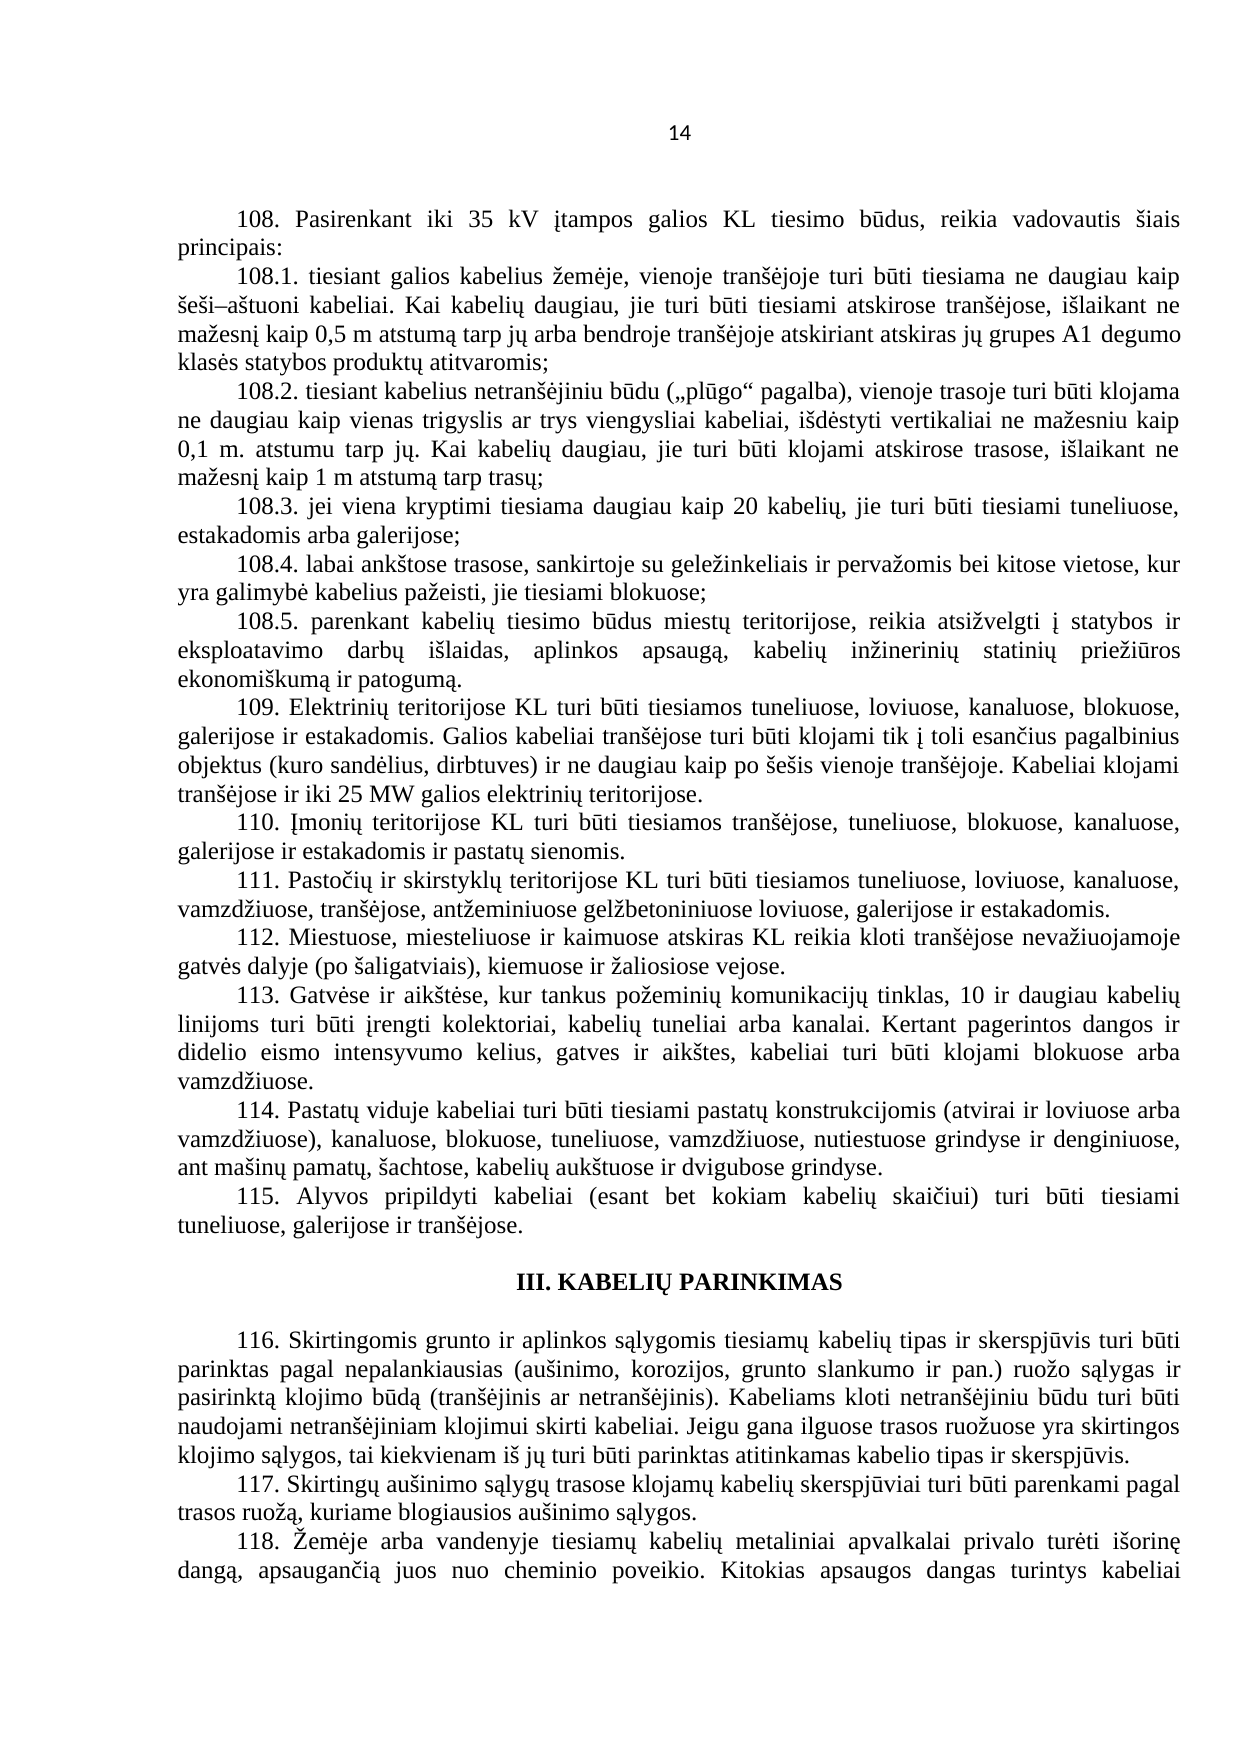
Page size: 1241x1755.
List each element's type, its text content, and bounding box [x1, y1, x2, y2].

text 116. Skirtingomis grunto ir aplinkos sąlygomis tiesiamų kabelių tipas ir skerspjūvis turi būti parinktas pagal nepalankiausias (aušinimo, korozijos, grunto slankumo ir pan.) ruožo sąlygas ir pasirinktą klojimo būdą (tranšėjinis ar netranšėjinis). Kabeliams kloti netranšėjiniu būdu turi būti naudojami netranšėjiniam klojimui skirti kabeliai. Jeigu gana ilguose trasos ruožuose yra skirtingos klojimo sąlygos, tai kiekvienam iš jų turi būti parinktas atitinkamas kabelio tipas ir skerspjūvis. [177, 1325, 1181, 1469]
text 114. Pastatų viduje kabeliai turi būti tiesiami pastatų konstrukcijomis (atvirai ir loviuose arba vamzdžiuose), kanaluose, blokuose, tuneliuose, vamzdžiuose, nutiestuose grindyse ir denginiuose, ant mašinų pamatų, šachtose, kabelių aukštuose ir dvigubose grindyse. [177, 1095, 1181, 1181]
text 108.4. labai ankštose trasose, sankirtoje su geležinkeliais ir pervažomis bei kitose vietose, kur yra galimybė kabelius pažeisti, jie tiesiami blokuose; [177, 549, 1181, 606]
text 108.5. parenkant kabelių tiesimo būdus miestų teritorijose, reikia atsižvelgti į statybos ir eksploatavimo darbų išlaidas, aplinkos apsaugą, kabelių inžinerinių statinių priežiūros ekonomiškumą ir patogumą. [177, 606, 1181, 692]
text 111. Pastočių ir skirstyklų teritorijose KL turi būti tiesiamos tuneliuose, loviuose, kanaluose, vamzdžiuose, tranšėjose, antžeminiuose gelžbetoniniuose loviuose, galerijose ir estakadomis. [177, 865, 1181, 922]
text 108.1. tiesiant galios kabelius žemėje, vienoje tranšėjoje turi būti tiesiama ne daugiau kaip šeši–aštuoni kabeliai. Kai kabelių daugiau, jie turi būti tiesiami atskirose tranšėjose, išlaikant ne mažesnį kaip 0,5 m atstumą tarp jų arba bendroje tranšėjoje atskiriant atskiras jų grupes A1 degumo klasės statybos produktų atitvaromis; [177, 261, 1181, 376]
text 112. Miestuose, miesteliuose ir kaimuose atskiras KL reikia kloti tranšėjose nevažiuojamoje gatvės dalyje (po šaligatviais), kiemuose ir žaliosiose vejose. [177, 922, 1181, 980]
text 108.2. tiesiant kabelius netranšėjiniu būdu („plūgo“ pagalba), vienoje trasoje turi būti klojama ne daugiau kaip vienas trigyslis ar trys viengysliai kabeliai, išdėstyti vertikaliai ne mažesniu kaip 0,1 m. atstumu tarp jų. Kai kabelių daugiau, jie turi būti klojami atskirose trasose, išlaikant ne mažesnį kaip 1 m atstumą tarp trasų; [177, 376, 1181, 491]
text 117. Skirtingų aušinimo sąlygų trasose klojamų kabelių skerspjūviai turi būti parenkami pagal trasos ruožą, kuriame blogiausios aušinimo sąlygos. [177, 1469, 1181, 1526]
text 109. Elektrinių teritorijose KL turi būti tiesiamos tuneliuose, loviuose, kanaluose, blokuose, galerijose ir estakadomis. Galios kabeliai tranšėjose turi būti klojami tik į toli esančius pagalbinius objektus (kuro sandėlius, dirbtuves) ir ne daugiau kaip po šešis vienoje tranšėjoje. Kabeliai klojami tranšėjose ir iki 25 MW galios elektrinių teritorijose. [177, 692, 1181, 807]
text 115. Alyvos pripildyti kabeliai (esant bet kokiam kabelių skaičiui) turi būti tiesiami tuneliuose, galerijose ir tranšėjose. [177, 1181, 1181, 1239]
text 108. Pasirenkant iki 35 kV įtampos galios KL tiesimo būdus, reikia vadovautis šiais principais: [177, 204, 1181, 261]
text III. KABELIŲ PARINKIMAS [177, 1267, 1181, 1296]
text 110. Įmonių teritorijose KL turi būti tiesiamos tranšėjose, tuneliuose, blokuose, kanaluose, galerijose ir estakadomis ir pastatų sienomis. [177, 807, 1181, 865]
text 118. Žemėje arba vandenyje tiesiamų kabelių metaliniai apvalkalai privalo turėti išorinę dangą, apsaugančią juos nuo cheminio poveikio. Kitokias apsaugos dangas turintys kabeliai [177, 1526, 1181, 1584]
text 108.3. jei viena kryptimi tiesiama daugiau kaip 20 kabelių, jie turi būti tiesiami tuneliuose, estakadomis arba galerijose; [177, 491, 1181, 549]
text 113. Gatvėse ir aikštėse, kur tankus požeminių komunikacijų tinklas, 10 ir daugiau kabelių linijoms turi būti įrengti kolektoriai, kabelių tuneliai arba kanalai. Kertant pagerintos dangos ir didelio eismo intensyvumo kelius, gatves ir aikštes, kabeliai turi būti klojami blokuose arba vamzdžiuose. [177, 980, 1181, 1095]
